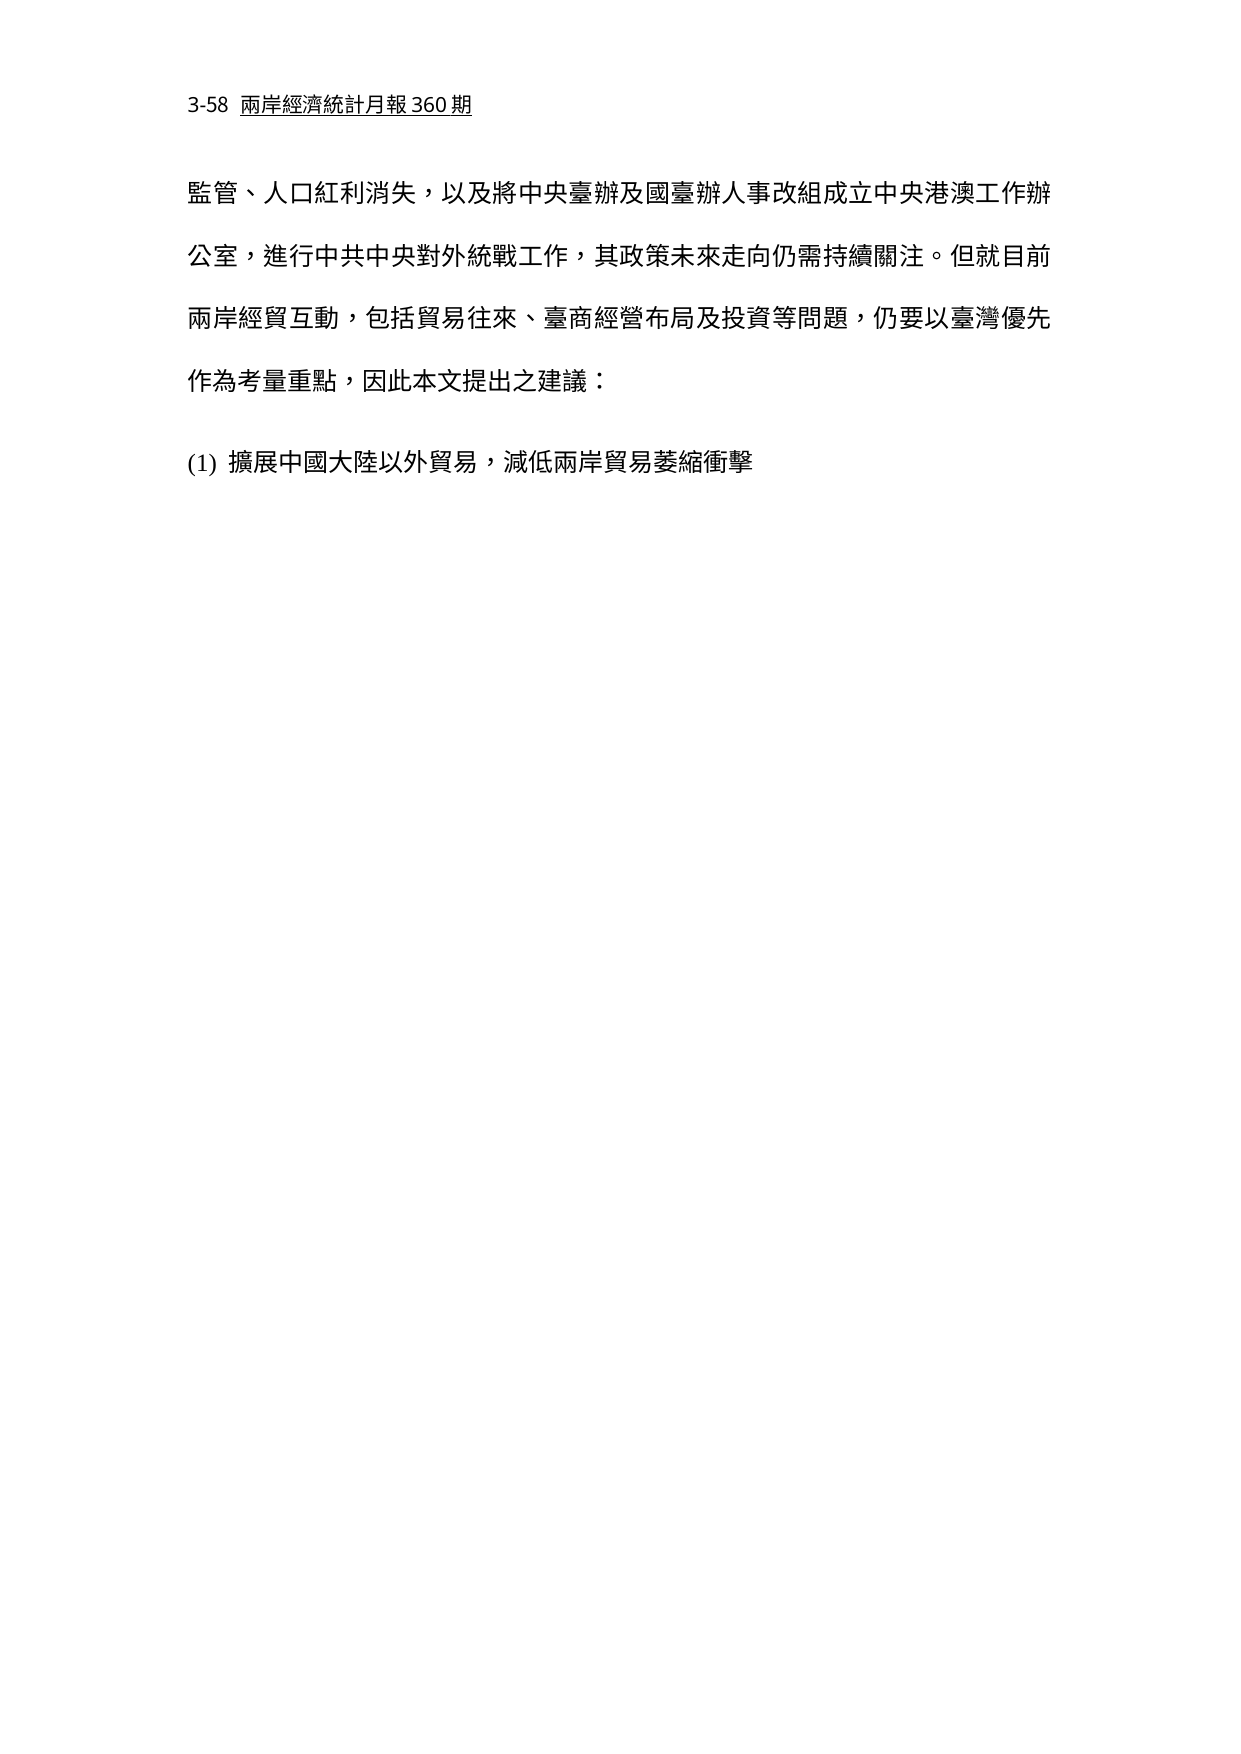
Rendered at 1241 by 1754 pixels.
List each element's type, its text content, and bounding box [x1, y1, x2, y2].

text 監管、人口紅利消失，以及將中央臺辦及國臺辦人事改組成立中央港澳工作辦公室，進行中共中央對外統戰工作，其政策未來走向仍需持續關注。但就目前兩岸經貿互動，包括貿易往來、臺商經營布局及投資等問題，仍要以臺灣優先作為考量重點，因此本文提出之建議： [187, 150, 1053, 400]
list 擴展中國大陸以外貿易，減低兩岸貿易萎縮衝擊 [187, 419, 1053, 481]
